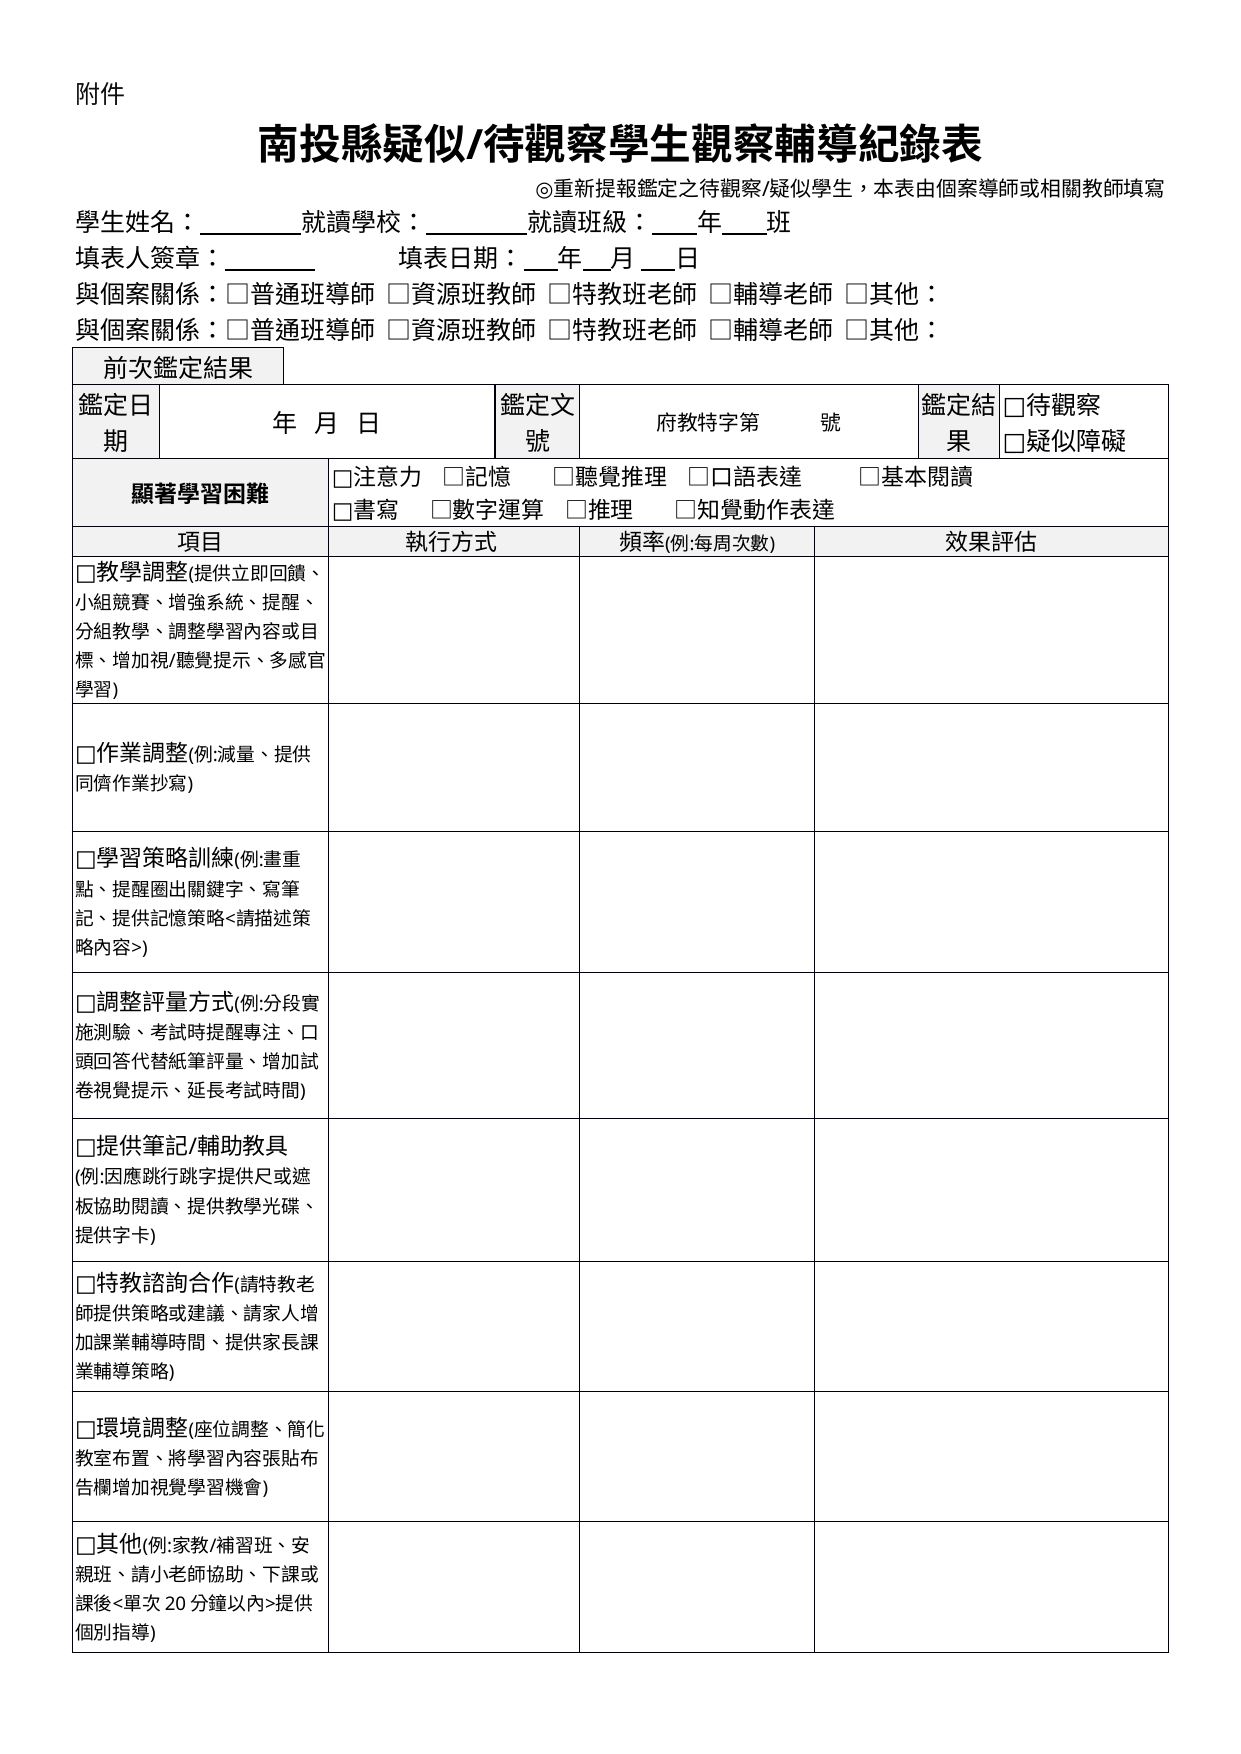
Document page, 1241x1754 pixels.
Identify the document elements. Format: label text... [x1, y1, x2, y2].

table_cell 顯著學習困難 [73, 459, 328, 526]
table_cell [580, 973, 814, 1118]
table_cell [815, 1392, 1168, 1521]
table_cell 鑑定日期 [73, 385, 159, 458]
table_cell [580, 1262, 814, 1391]
table_cell [815, 1119, 1168, 1261]
text 南投縣疑似/待觀察學生觀察輔導紀錄表 [75, 111, 1165, 172]
table_cell [329, 973, 579, 1118]
table_cell □作業調整(例:減量、提供同儕作業抄寫) [73, 704, 328, 831]
table_cell [580, 1119, 814, 1261]
table_cell [815, 704, 1168, 831]
table_cell [329, 832, 579, 972]
table_cell [815, 557, 1168, 703]
table_cell [580, 832, 814, 972]
table_cell □調整評量方式(例:分段實施測驗、考試時提醒專注、口頭回答代替紙筆評量、增加試卷視覺提示、延長考試時間) [73, 973, 328, 1118]
table_cell 執行方式 [329, 527, 579, 556]
text 學生姓名： 就讀學校： 就讀班級： 年 班 [75, 202, 1165, 238]
table_cell 鑑定文號 [496, 385, 579, 458]
table_cell [580, 704, 814, 831]
table_cell [329, 557, 579, 703]
table_cell 府教特字第 號 [580, 385, 918, 458]
text 與個案關係：□普通班導師 □資源班教師 □特教班老師 □輔導老師 □其他： [75, 311, 1165, 347]
table_cell 項目 [73, 527, 328, 556]
table_cell 鑑定結果 [919, 385, 999, 458]
table_cell [815, 1262, 1168, 1391]
table_cell [329, 1392, 579, 1521]
table_cell 效果評估 [815, 527, 1168, 556]
table_cell [580, 1392, 814, 1521]
table_cell [815, 832, 1168, 972]
table_cell [329, 1119, 579, 1261]
table_cell □教學調整(提供立即回饋、小組競賽、增強系統、提醒、分組教學、調整學習內容或目標、增加視/聽覺提示、多感官學習) [73, 557, 328, 703]
text 與個案關係：□普通班導師 □資源班教師 □特教班老師 □輔導老師 □其他： [75, 274, 1165, 311]
table_cell [329, 704, 579, 831]
table_cell [580, 557, 814, 703]
text ◎重新提報鑑定之待觀察/疑似學生，本表由個案導師或相關教師填寫 [75, 172, 1165, 202]
table_cell [580, 1522, 814, 1652]
table_cell 頻率(例:每周次數) [580, 527, 814, 556]
text 填表人簽章： 填表日期： 年 月 日 [75, 238, 1165, 274]
table_cell [815, 1522, 1168, 1652]
table_cell □提供筆記/輔助教具 (例:因應跳行跳字提供尺或遮板協助閱讀、提供教學光碟、提供字卡) [73, 1119, 328, 1261]
text 附件 [75, 75, 1165, 111]
table_cell □環境調整(座位調整、簡化教室布置、將學習內容張貼布告欄增加視覺學習機會) [73, 1392, 328, 1521]
table_cell □待觀察 □疑似障礙 [1000, 385, 1168, 458]
table_cell [329, 1262, 579, 1391]
table_cell □注意力 □記憶 □聽覺推理 □口語表達 □基本閱讀 □書寫 □數字運算 □推理 □知覺動作表達 [329, 459, 1168, 526]
table_header 前次鑑定結果 [73, 348, 283, 384]
table_cell [815, 973, 1168, 1118]
table_cell 年 月 日 [160, 385, 494, 458]
table_cell □學習策略訓練(例:畫重點、提醒圈出關鍵字、寫筆記、提供記憶策略<請描述策略內容>) [73, 832, 328, 972]
table_cell □其他(例:家教/補習班、安親班、請小老師協助、下課或課後<單次20分鐘以內>提供個別指導) [73, 1522, 328, 1652]
table_cell [329, 1522, 579, 1652]
table_cell □特教諮詢合作(請特教老師提供策略或建議、請家人增加課業輔導時間、提供家長課業輔導策略) [73, 1262, 328, 1391]
